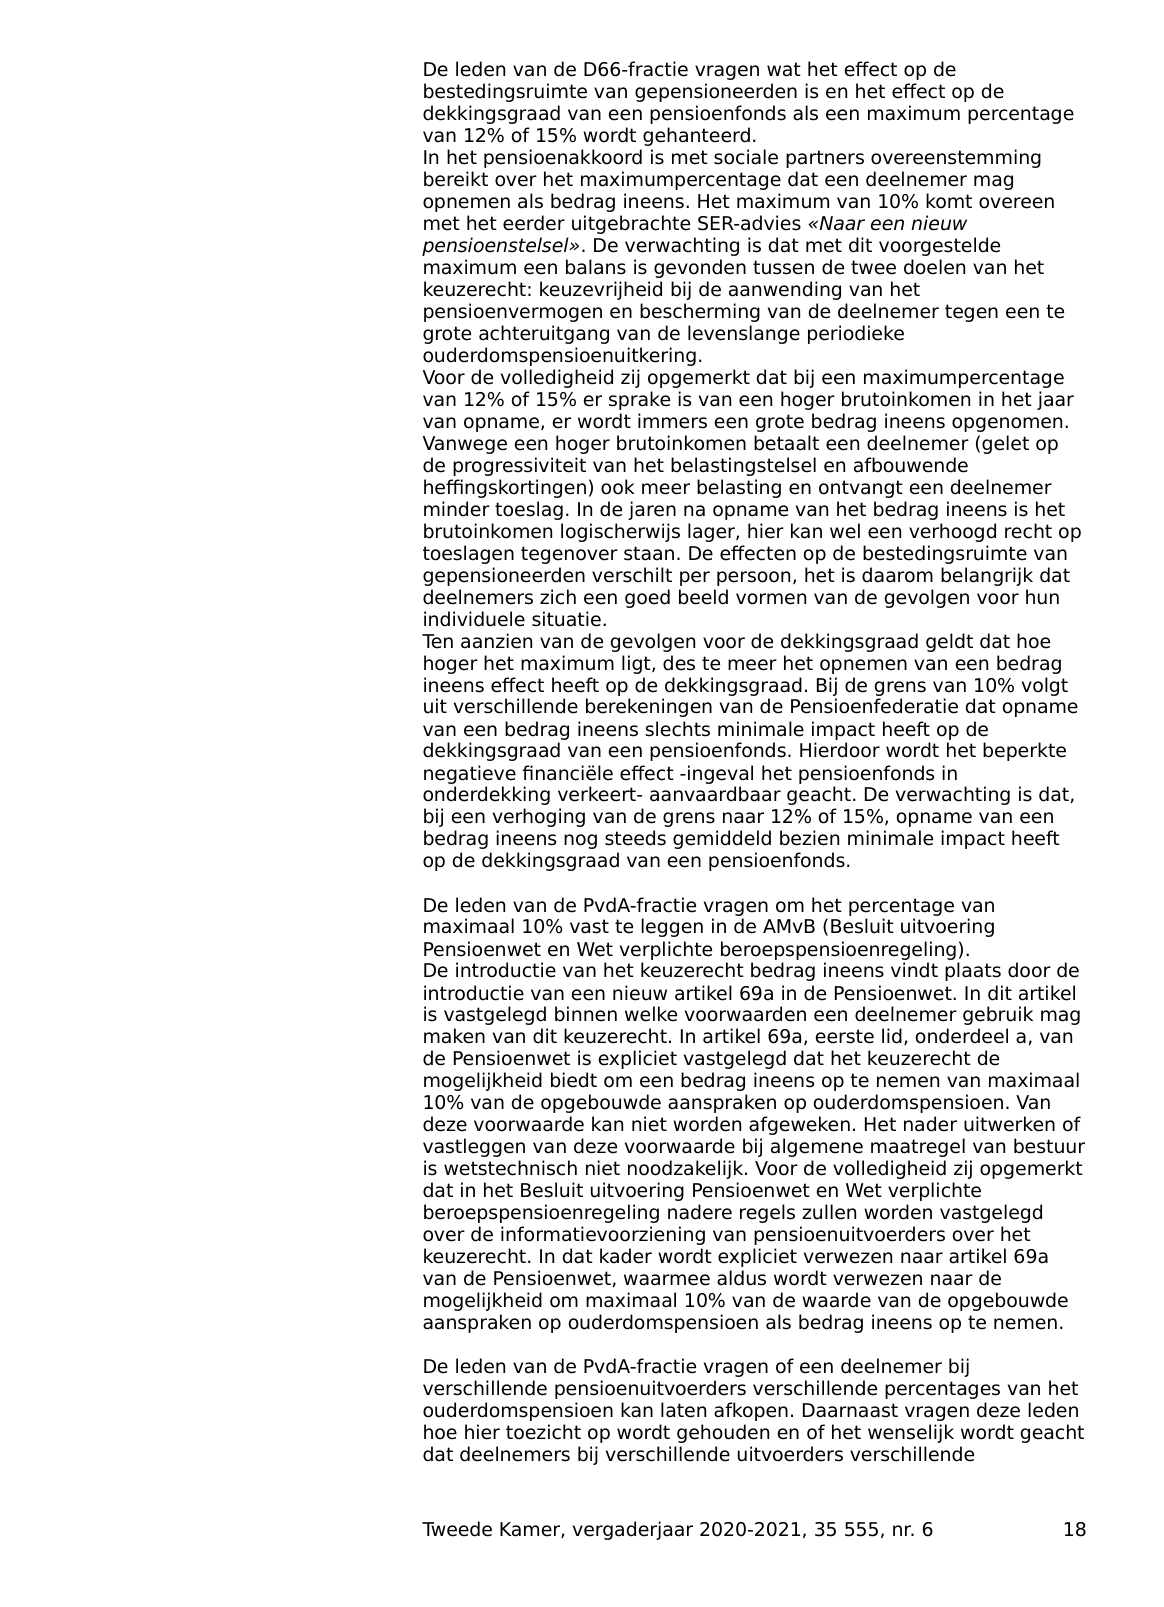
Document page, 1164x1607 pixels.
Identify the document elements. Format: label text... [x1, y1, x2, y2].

text De leden van de PvdA-fractie vragen of een deelnemer bij verschillende pensioenuitvoerders verschillende percentages van het ouderdomspensioen kan laten afkopen. Daarnaast vragen deze leden hoe hier toezicht op wordt gehouden en of het wenselijk wordt geacht dat deelnemers bij verschillende uitvoerders verschillende [422, 1356, 1087, 1466]
text De leden van de D66-fractie vragen wat het effect op de bestedingsruimte van gepensioneerden is en het effect op de dekkingsgraad van een pensioenfonds als een maximum percentage van 12% of 15% wordt gehanteerd. [422, 59, 1087, 147]
text De leden van de PvdA-fractie vragen om het percentage van maximaal 10% vast te leggen in de AMvB (Besluit uitvoering Pensioenwet en Wet verplichte beroepspensioenregeling). [422, 894, 1087, 960]
text In het pensioenakkoord is met sociale partners overeenstemming bereikt over het maximumpercentage dat een deelnemer mag opnemen als bedrag ineens. Het maximum van 10% komt overeen met het eerder uitgebrachte SER-advies «Naar een nieuw pensioenstelsel». De verwachting is dat met dit voorgestelde maximum een balans is gevonden tussen de twee doelen van het keuzerecht: keuzevrijheid bij de aanwending van het pensioenvermogen en bescherming van de deelnemer tegen een te grote achteruitgang van de levenslange periodieke ouderdomspensioenuitkering. [422, 147, 1087, 367]
text De introductie van het keuzerecht bedrag ineens vindt plaats door de introductie van een nieuw artikel 69a in de Pensioenwet. In dit artikel is vastgelegd binnen welke voorwaarden een deelnemer gebruik mag maken van dit keuzerecht. In artikel 69a, eerste lid, onderdeel a, van de Pensioenwet is expliciet vastgelegd dat het keuzerecht de mogelijkheid biedt om een bedrag ineens op te nemen van maximaal 10% van de opgebouwde aanspraken op ouderdomspensioen. Van deze voorwaarde kan niet worden afgeweken. Het nader uitwerken of vastleggen van deze voorwaarde bij algemene maatregel van bestuur is wetstechnisch niet noodzakelijk. Voor de volledigheid zij opgemerkt dat in het Besluit uitvoering Pensioenwet en Wet verplichte beroepspensioenregeling nadere regels zullen worden vastgelegd over de informatievoorziening van pensioenuitvoerders over het keuzerecht. In dat kader wordt expliciet verwezen naar artikel 69a van de Pensioenwet, waarmee aldus wordt verwezen naar de mogelijkheid om maximaal 10% van de waarde van de opgebouwde aanspraken op ouderdomspensioen als bedrag ineens op te nemen. [422, 960, 1087, 1334]
text Voor de volledigheid zij opgemerkt dat bij een maximumpercentage van 12% of 15% er sprake is van een hoger brutoinkomen in het jaar van opname, er wordt immers een grote bedrag ineens opgenomen. Vanwege een hoger brutoinkomen betaalt een deelnemer (gelet op de progressiviteit van het belastingstelsel en afbouwende heffingskortingen) ook meer belasting en ontvangt een deelnemer minder toeslag. In de jaren na opname van het bedrag ineens is het brutoinkomen logischerwijs lager, hier kan wel een verhoogd recht op toeslagen tegenover staan. De effecten op de bestedingsruimte van gepensioneerden verschilt per persoon, het is daarom belangrijk dat deelnemers zich een goed beeld vormen van de gevolgen voor hun individuele situatie. [422, 367, 1087, 631]
text Ten aanzien van de gevolgen voor de dekkingsgraad geldt dat hoe hoger het maximum ligt, des te meer het opnemen van een bedrag ineens effect heeft op de dekkingsgraad. Bij de grens van 10% volgt uit verschillende berekeningen van de Pensioenfederatie dat opname van een bedrag ineens slechts minimale impact heeft op de dekkingsgraad van een pensioenfonds. Hierdoor wordt het beperkte negatieve financiële effect -ingeval het pensioenfonds in onderdekking verkeert- aanvaardbaar geacht. De verwachting is dat, bij een verhoging van de grens naar 12% of 15%, opname van een bedrag ineens nog steeds gemiddeld bezien minimale impact heeft op de dekkingsgraad van een pensioenfonds. [422, 631, 1087, 872]
